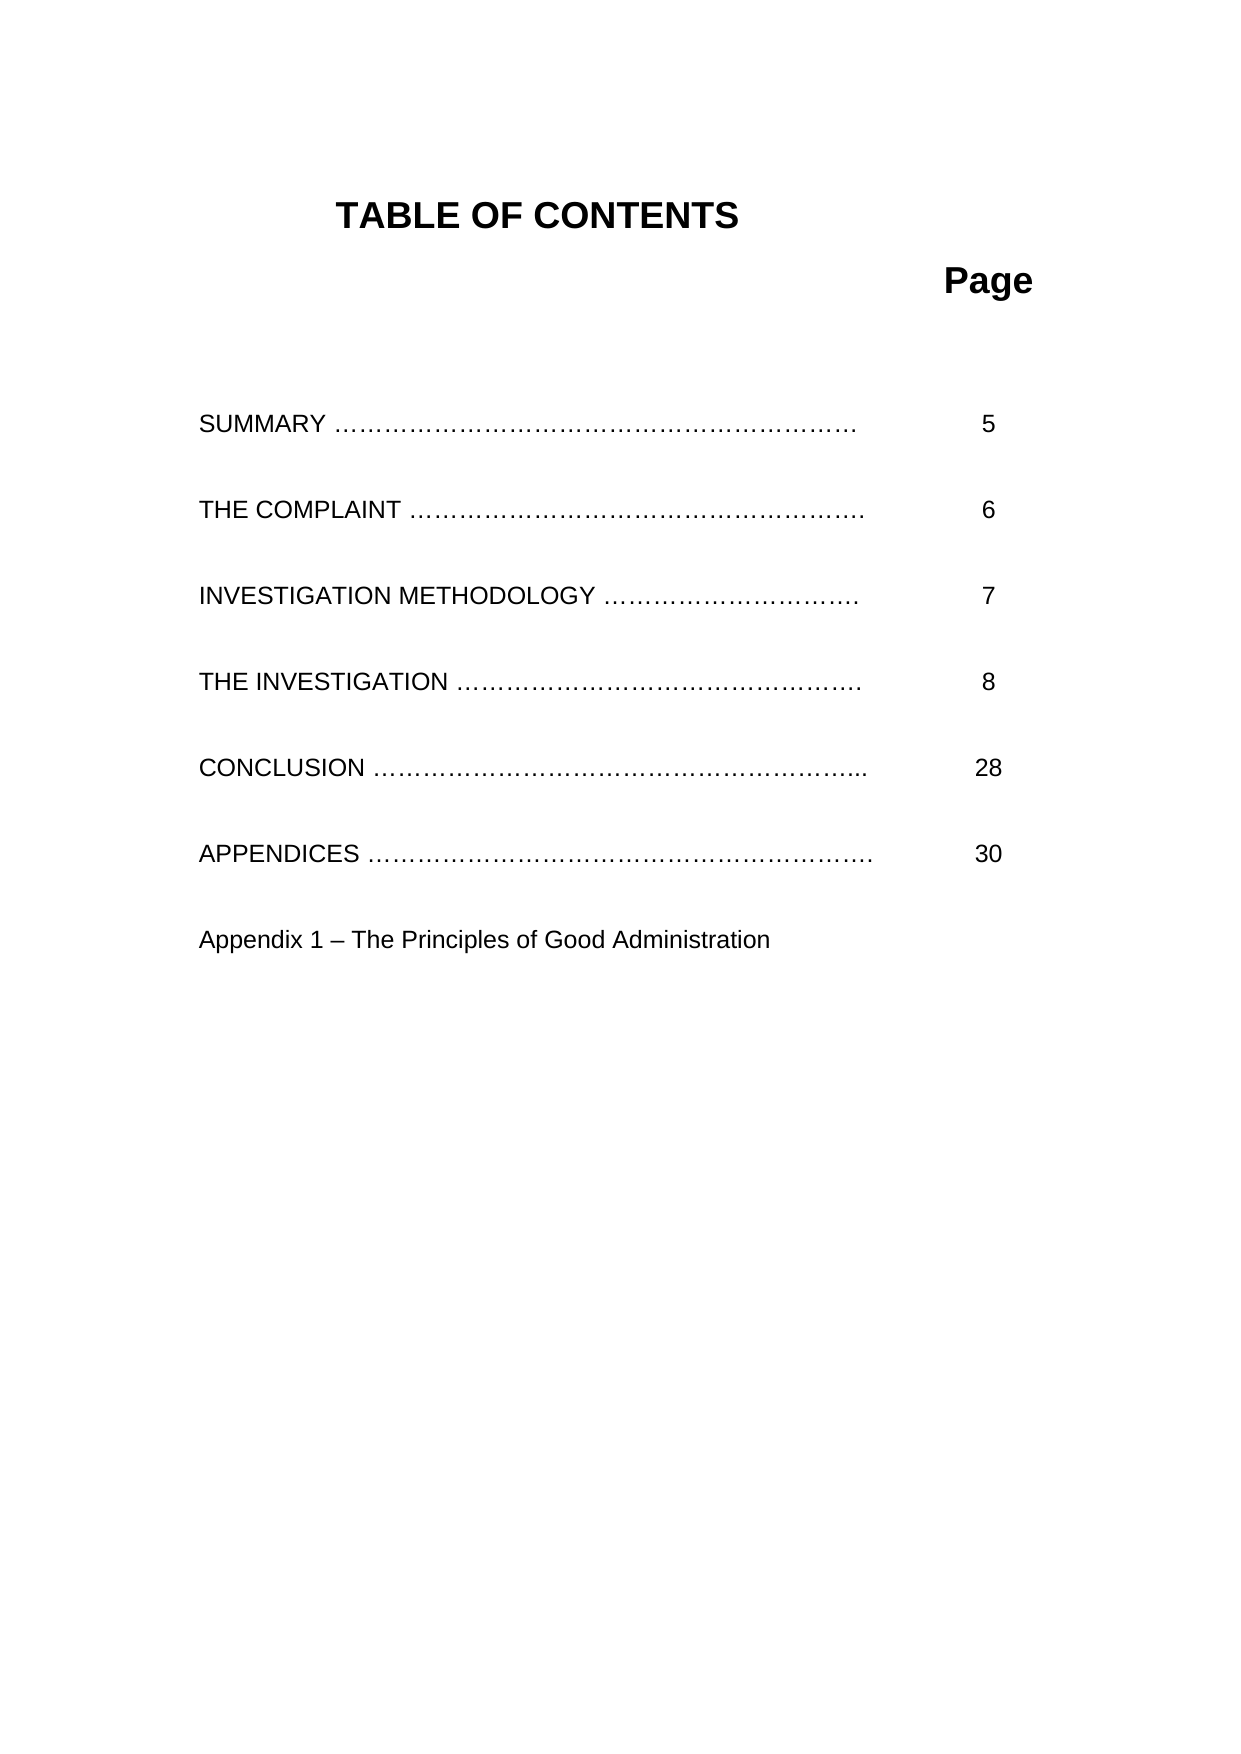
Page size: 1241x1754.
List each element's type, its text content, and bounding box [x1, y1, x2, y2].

table_cell CONCLUSION …………………………………………………... [187, 753, 888, 796]
table_cell [888, 452, 1089, 495]
table_cell THE INVESTIGATION …………………………………………. [187, 667, 888, 710]
table_cell 28 [888, 753, 1089, 796]
table_cell 30 [888, 839, 1089, 882]
table_cell Appendix 1 – The Principles of Good Administration [187, 882, 888, 1011]
table_cell THE COMPLAINT ………………………………………………. [187, 495, 888, 538]
table_cell [187, 710, 888, 753]
table_cell [187, 538, 888, 581]
table_cell APPENDICES ……………………………………………………. [187, 839, 888, 882]
table_cell INVESTIGATION METHODOLOGY …………………………. [187, 581, 888, 624]
table_cell [888, 538, 1089, 581]
table_cell SUMMARY ……………………………………………………… [187, 323, 888, 452]
table_cell [187, 452, 888, 495]
table_cell 6 [888, 495, 1089, 538]
table_cell [888, 710, 1089, 753]
table_header TABLE OF CONTENTS [187, 150, 888, 322]
table_cell [888, 624, 1089, 667]
table_cell 5 [888, 323, 1089, 452]
table_cell [187, 624, 888, 667]
table_cell 7 [888, 581, 1089, 624]
table_cell [888, 882, 1089, 1011]
table_cell [187, 796, 888, 839]
table_cell 8 [888, 667, 1089, 710]
table_cell [888, 796, 1089, 839]
table_header Page [888, 150, 1089, 322]
